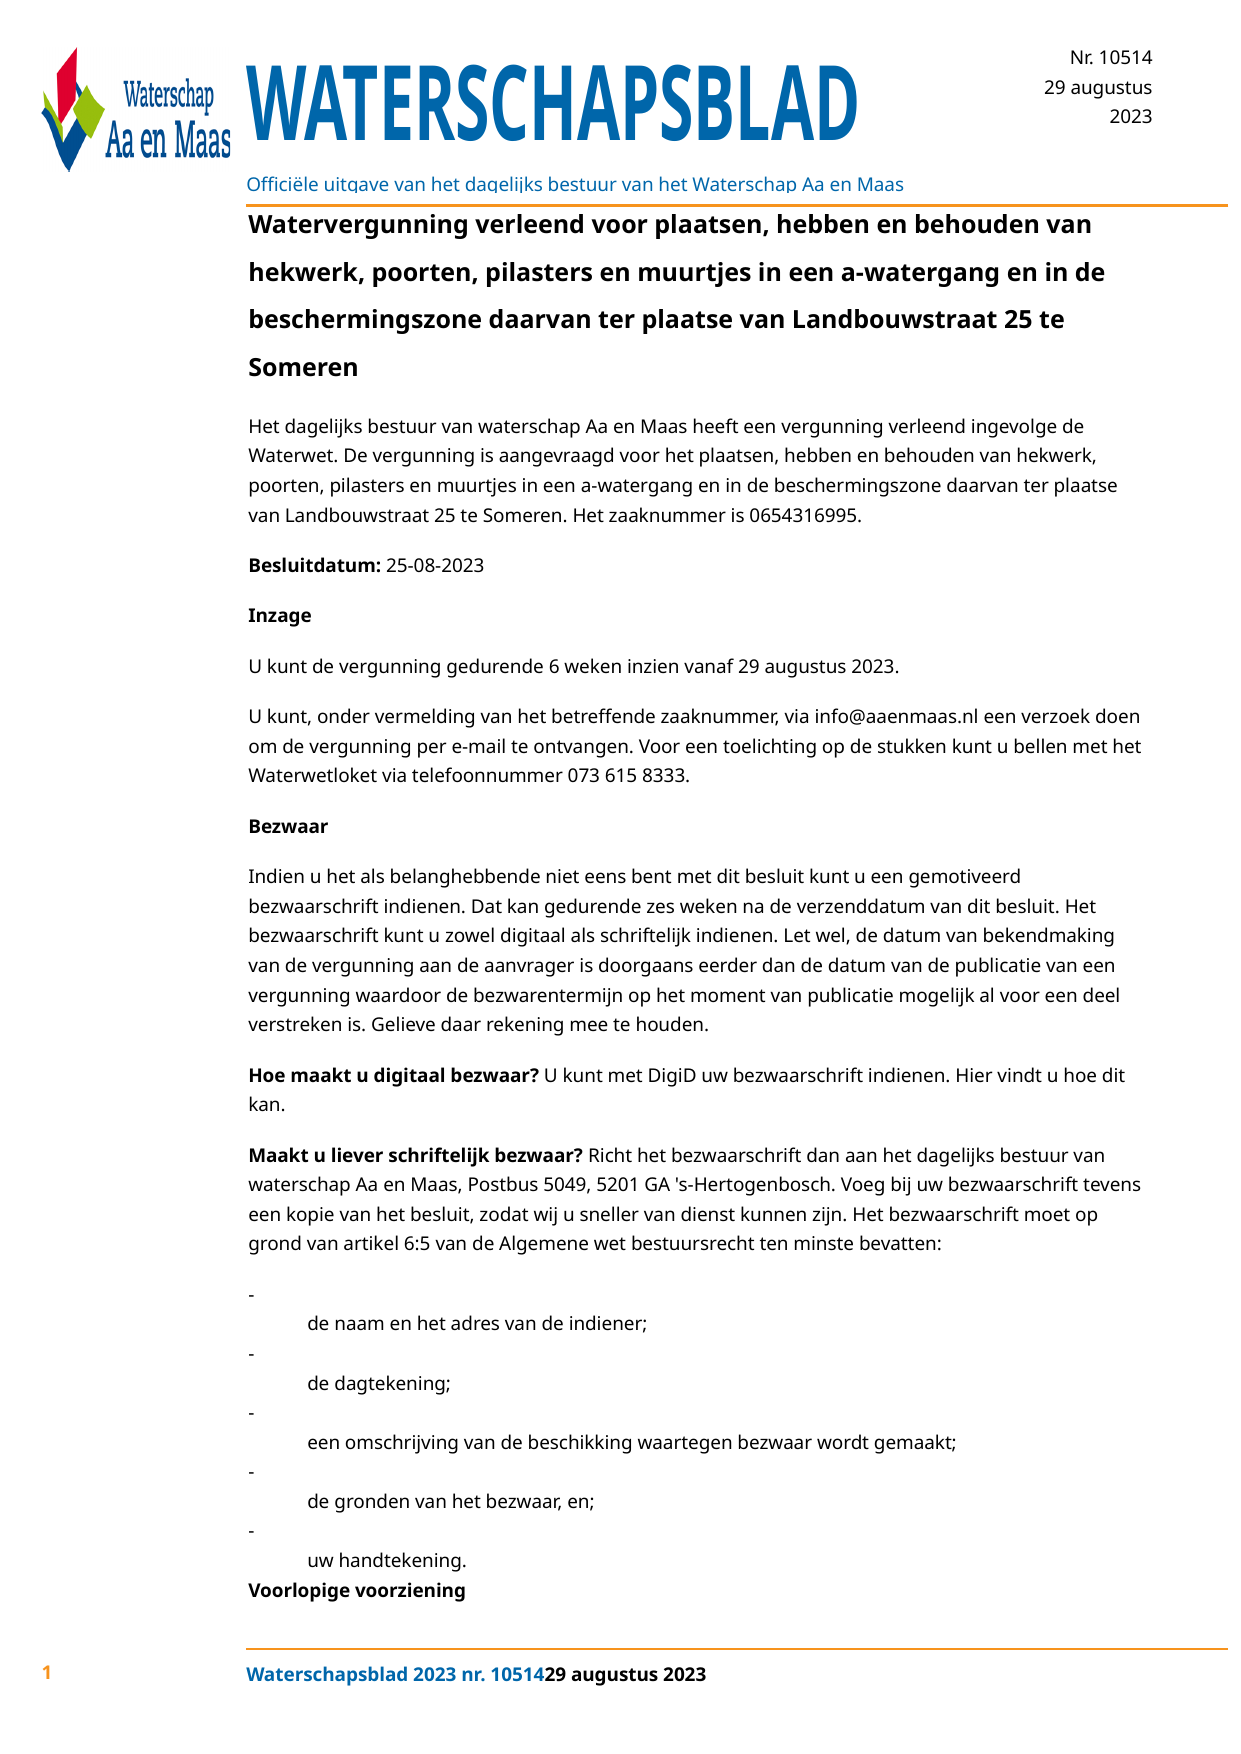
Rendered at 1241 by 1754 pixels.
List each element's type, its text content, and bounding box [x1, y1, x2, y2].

text Maakt u liever schriftelijk bezwaar? Richt het bezwaarschrift dan aan het dagelijks bestuur van waterschap Aa en Maas, Postbus 5049, 5201 GA 's-Hertogenbosch. Voeg bij uw bezwaarschrift tevens een kopie van het besluit, zodat wij u sneller van dienst kunnen zijn. Het bezwaarschrift moet op grond van artikel 6:5 van de Algemene wet bestuursrecht ten minste bevatten: [248, 1142, 1152, 1256]
text U kunt, onder vermelding van het betreffende zaaknummer, via info@aaenmaas.nl een verzoek doen om de vergunning per e-mail te ontvangen. Voor een toelichting op de stukken kunt u bellen met het Waterwetloket via telefoonnummer 073 615 8333. [248, 703, 1152, 788]
text Indien u het als belanghebbende niet eens bent met dit besluit kunt u een gemotiveerd bezwaarschrift indienen. Dat kan gedurende zes weken na de verzenddatum van dit besluit. Het bezwaarschrift kunt u zowel digitaal als schriftelijk indienen. Let wel, de datum van bekendmaking van de vergunning aan de aanvrager is doorgaans eerder dan de datum van de publicatie van een vergunning waardoor de bezwarentermijn op het moment van publicatie mogelijk al voor een deel verstreken is. Gelieve daar rekening mee te houden. [248, 863, 1152, 1037]
text Besluitdatum: 25-08-2023 [248, 552, 1152, 578]
list uw handtekening. [248, 1547, 1152, 1573]
text Inzage [248, 603, 1152, 628]
text U kunt de vergunning gedurende 6 weken inzien vanaf 29 augustus 2023. [248, 653, 1152, 679]
text Bezwaar [248, 813, 1152, 839]
picture [41, 47, 231, 172]
text Hoe maakt u digitaal bezwaar? U kunt met DigiD uw bezwaarschrift indienen. Hier vindt u hoe dit kan. [248, 1062, 1152, 1117]
list de gronden van het bezwaar, en; [248, 1488, 1152, 1514]
text Watervergunning verleend voor plaatsen, hebben en behouden van hekwerk, poorten, pilasters en muurtjes in een a-watergang en in de beschermingszone daarvan ter plaatse van Landbouwstraat 25 te Someren [248, 207, 1152, 384]
list de dagtekening; [248, 1370, 1152, 1396]
list de naam en het adres van de indiener; [248, 1311, 1152, 1336]
list een omschrijving van de beschikking waartegen bezwaar wordt gemaakt; [248, 1429, 1152, 1455]
text Voorlopige voorziening [248, 1577, 1152, 1603]
text Het dagelijks bestuur van waterschap Aa en Maas heeft een vergunning verleend ingevolge de Waterwet. De vergunning is aangevraagd voor het plaatsen, hebben en behouden van hekwerk, poorten, pilasters en muurtjes in een a-watergang en in de beschermingszone daarvan ter plaatse van Landbouwstraat 25 te Someren. Het zaaknummer is 0654316995. [248, 413, 1152, 528]
